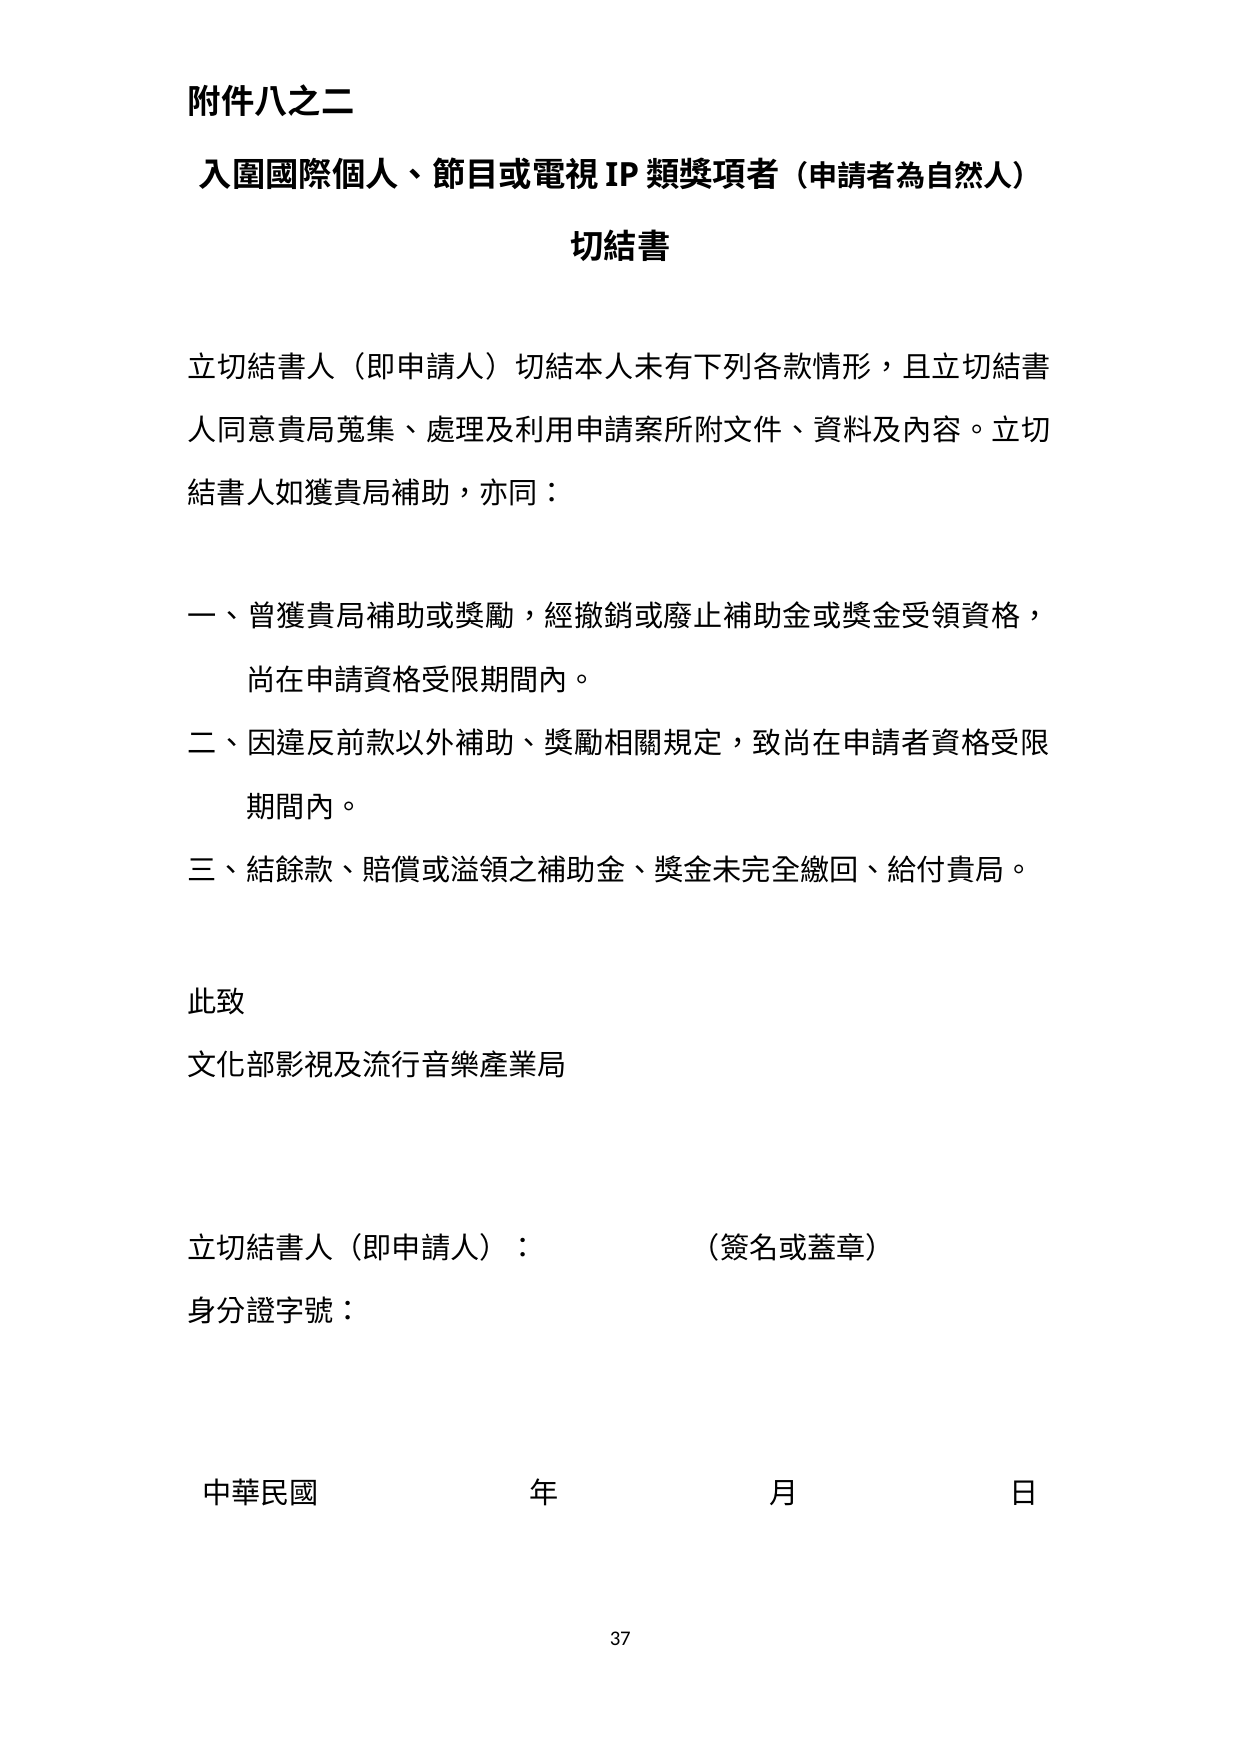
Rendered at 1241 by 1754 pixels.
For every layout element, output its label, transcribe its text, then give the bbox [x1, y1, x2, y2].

text 附件八之二 [187, 75, 1053, 123]
text 立切結書人（即申請人）： （簽名或蓋章） [187, 1224, 1053, 1266]
text 文化部影視及流行音樂產業局 [187, 1042, 1053, 1084]
text 此致 [187, 978, 1053, 1021]
text 二、因違反前款以外補助、獎勵相關規定，致尚在申請者資格受限期間內。 [187, 720, 1053, 826]
text 入圍國際個人、節目或電視IP類獎項者（申請者為自然人） [187, 147, 1053, 196]
text 立切結書人（即申請人）切結本人未有下列各款情形，且立切結書人同意貴局蒐集、處理及利用申請案所附文件、資料及內容。立切結書人如獲貴局補助，亦同： [187, 343, 1053, 512]
text 一、曾獲貴局補助或獎勵，經撤銷或廢止補助金或獎金受領資格，尚在申請資格受限期間內。 [187, 593, 1053, 699]
text 三、結餘款、賠償或溢領之補助金、獎金未完全繳回、給付貴局。 [187, 847, 1053, 889]
text 中華民國 年 月 日 [187, 1470, 1053, 1512]
text 身分證字號： [187, 1288, 1053, 1330]
text 切結書 [187, 220, 1053, 268]
